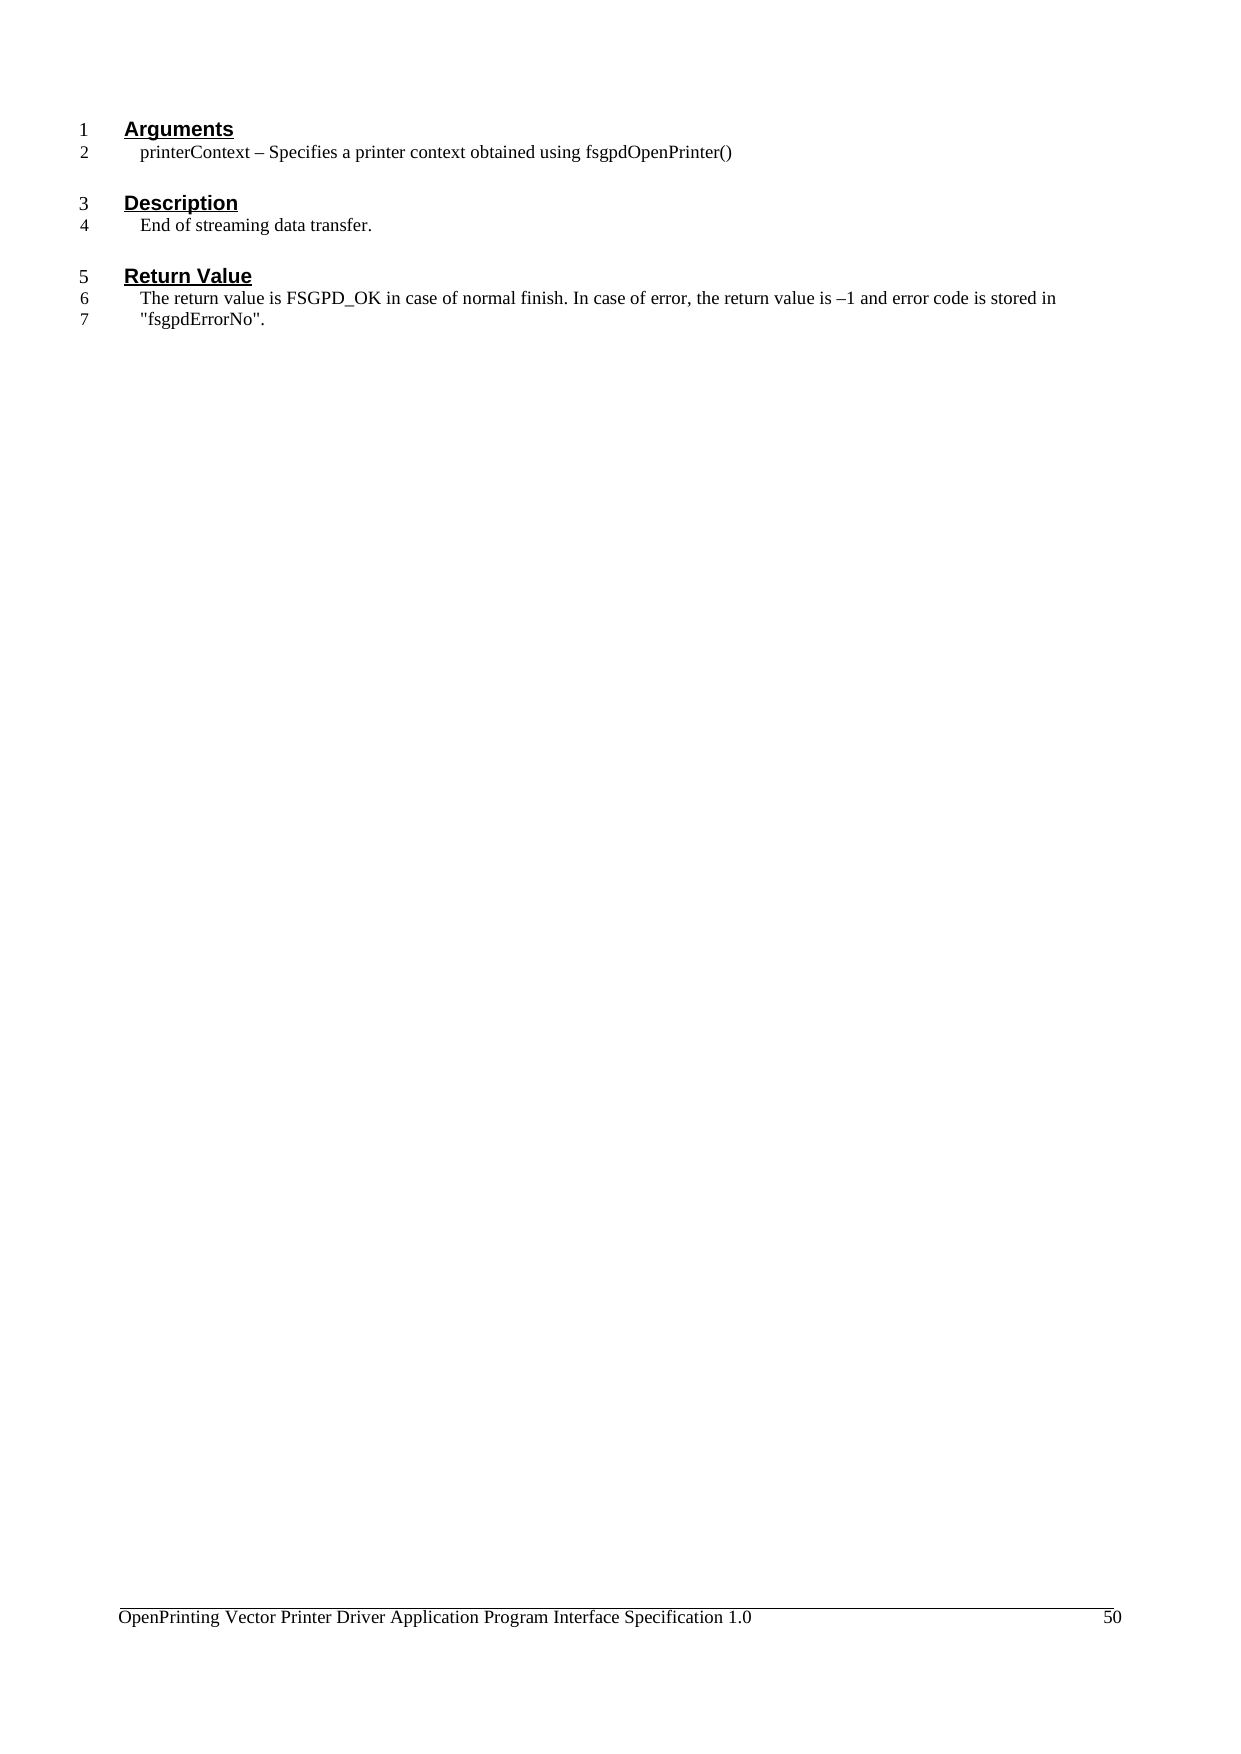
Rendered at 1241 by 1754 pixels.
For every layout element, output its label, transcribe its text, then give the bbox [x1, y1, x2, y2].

text The return value is FSGPD_OK in case of normal finish. In case of error, the return value is –1 and error code is stored in "fsgpdErrorNo". [140, 288, 1100, 329]
text printerContext – Specifies a printer context obtained using fsgpdOpenPrinter() [140, 141, 1100, 162]
subtitle Description [118, 191, 1122, 214]
subtitle Arguments [118, 118, 1122, 141]
subtitle Return Value [118, 264, 1122, 288]
text End of streaming data transfer. [140, 214, 1100, 235]
